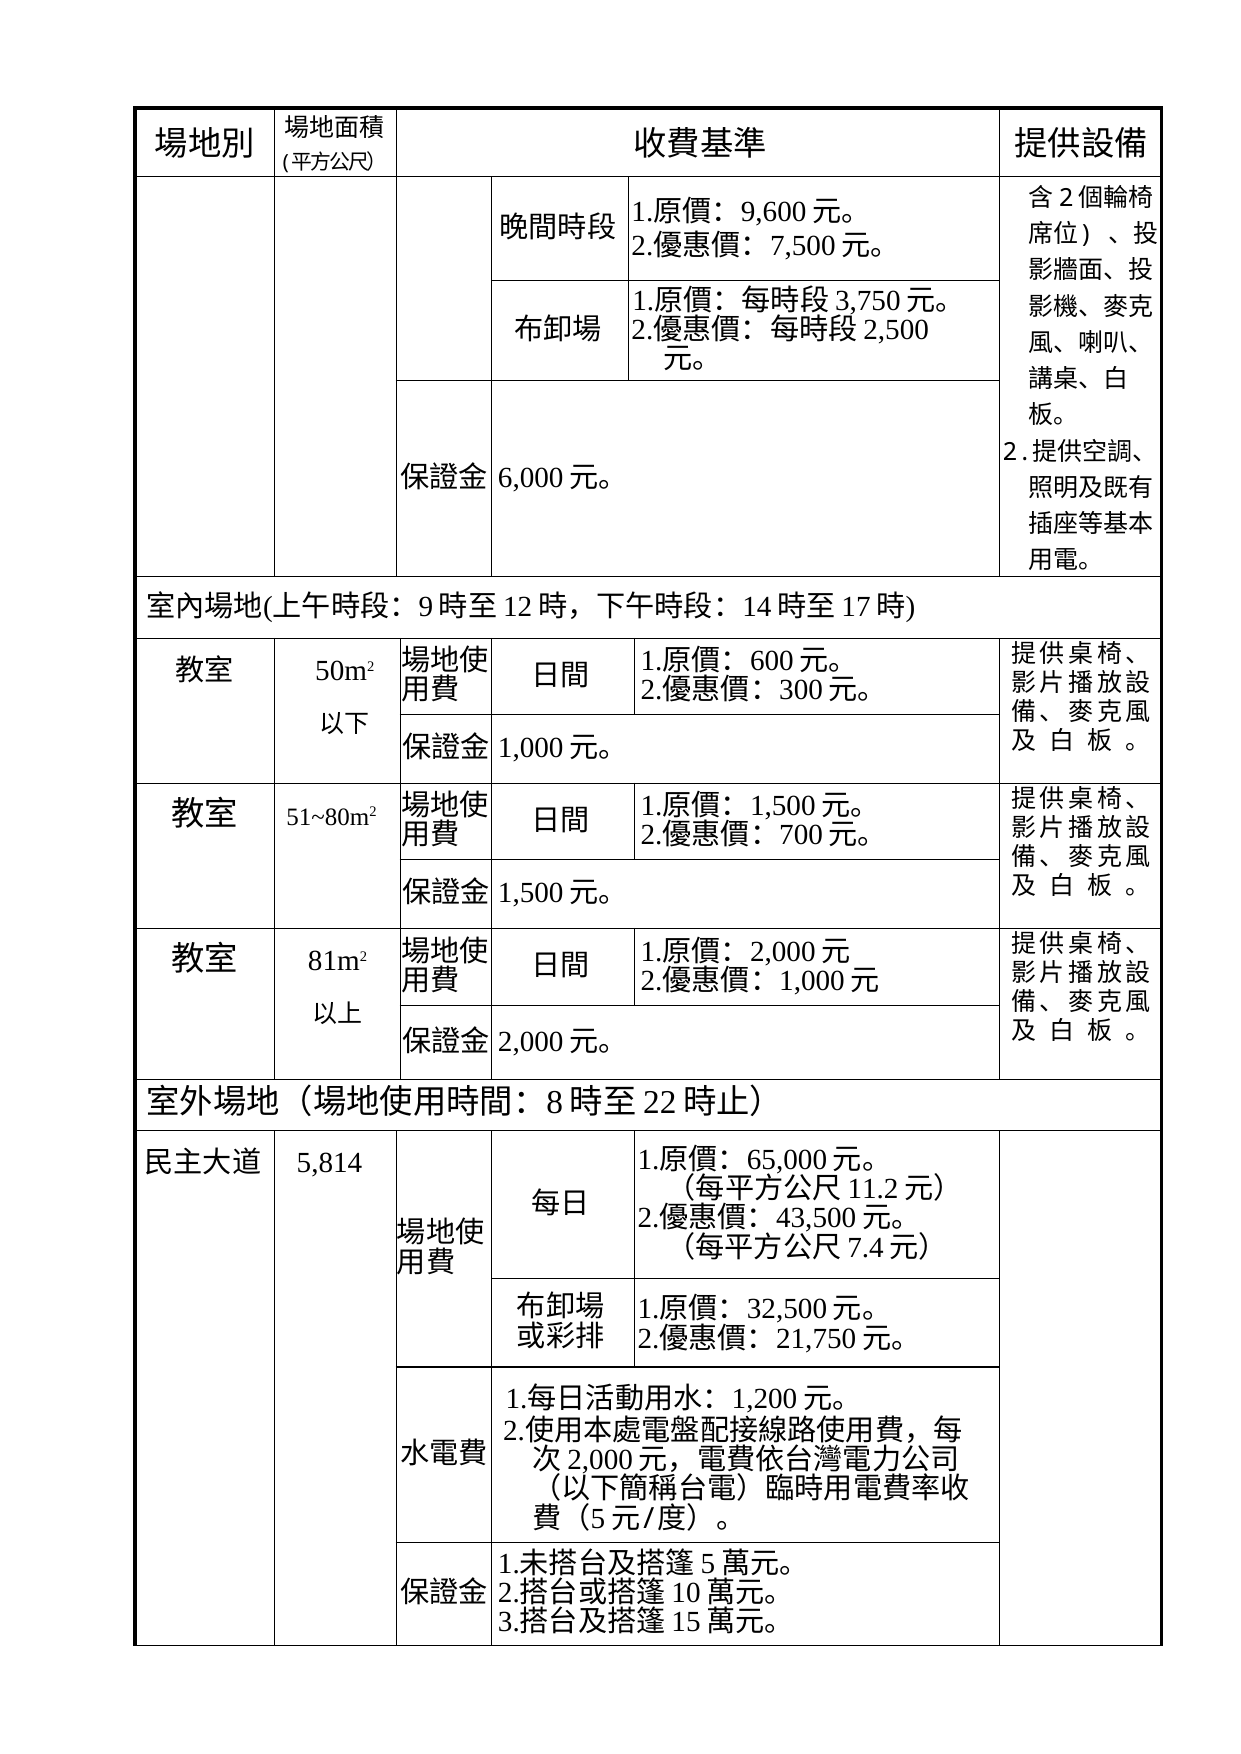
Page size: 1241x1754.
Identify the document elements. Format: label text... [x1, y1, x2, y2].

table_cell [1000, 1131, 1160, 1644]
table_cell [397, 177, 491, 380]
table_cell 1.原價：9,600元。 2.優惠價：7,500元。 [629, 177, 999, 280]
table_cell 提供桌椅、影片播放設備、麥克風及白板。 [1000, 639, 1160, 783]
table_cell 場地使用費 [401, 784, 491, 859]
table_cell 5,814 [275, 1131, 396, 1644]
table_cell [137, 177, 274, 576]
table_cell 教室 [137, 929, 274, 1078]
table_cell 民主大道 [137, 1131, 274, 1644]
table_cell 水電費 [397, 1368, 491, 1542]
table_cell 室內場地(上午時段：9時至12時，下午時段：14時至17時) [137, 577, 1160, 638]
table_cell 51~80m2 [275, 784, 400, 928]
table_cell 1.每日活動用水：1,200元。 2.使用本處電盤配接線路使用費，每次2,000元，電費依台灣電力公司（以下簡稱台電）臨時用電費率收費（5元/度）。 [492, 1368, 999, 1542]
table_cell 1.原價：2,000元 2.優惠價：1,000元 [635, 929, 999, 1005]
table_cell 保證金 [401, 1006, 491, 1078]
table_cell 保證金 [397, 1543, 491, 1644]
table_header 場地面積 (平方公尺） [275, 110, 396, 176]
table_cell 提供桌椅、影片播放設備、麥克風及白板。 [1000, 784, 1160, 928]
table_cell 教室 [137, 784, 274, 928]
table_cell 室外場地（場地使用時間：8時至22時止） [137, 1080, 1160, 1130]
table_cell 每日 [492, 1131, 634, 1278]
table_cell 日間 [492, 929, 634, 1005]
table_cell 2,000元。 [492, 1006, 999, 1078]
table_cell 81m2 以上 [275, 929, 400, 1078]
table_cell 1.原價：65,000元。 （每平方公尺11.2元） 2.優惠價：43,500元。 （每平方公尺7.4元） [635, 1131, 999, 1278]
table_cell 1.原價：600元。 2.優惠價：300元。 [635, 639, 999, 714]
table_cell 場地使用費 [401, 639, 491, 714]
table_cell 50m2 以下 [275, 639, 400, 783]
table_cell 6,000元。 [492, 381, 999, 576]
table_header 場地別 [137, 110, 274, 176]
table_cell [275, 177, 396, 576]
table_cell 保證金 [401, 860, 491, 928]
table_cell 1.原價：1,500元。 2.優惠價：700元。 [635, 784, 999, 859]
table_cell 1.未搭台及搭篷5萬元。 2.搭台或搭篷10萬元。 3.搭台及搭篷15萬元。 [492, 1543, 999, 1644]
table_cell 晚間時段 [492, 177, 628, 280]
table_cell 含2個輪椅席位) 、投影牆面、投影機、麥克風、喇叭、講桌、白板。 2.提供空調、照明及既有插座等基本用電。 [1000, 177, 1160, 576]
table_cell 1,000元。 [492, 715, 999, 783]
table_cell 日間 [492, 784, 634, 859]
table_cell 1.原價：32,500元。 2.優惠價：21,750元。 [635, 1279, 999, 1366]
table_header 提供設備 [1000, 110, 1160, 176]
table_cell 1,500元。 [492, 860, 999, 928]
table_cell 場地使用費 [397, 1131, 491, 1366]
table_cell 布卸場 [492, 281, 628, 380]
table_cell 提供桌椅、影片播放設備、麥克風及白板。 [1000, 929, 1160, 1078]
table_cell 保證金 [401, 715, 491, 783]
table_cell 教室 [137, 639, 274, 783]
table_cell 日間 [492, 639, 634, 714]
table_cell 保證金 [397, 381, 491, 576]
table_header 收費基準 [397, 110, 999, 176]
table_cell 布卸場 或彩排 [492, 1279, 634, 1366]
table_cell 1.原價：每時段3,750元。 2.優惠價：每時段2,500元。 [629, 281, 999, 380]
table_cell 場地使用費 [401, 929, 491, 1005]
